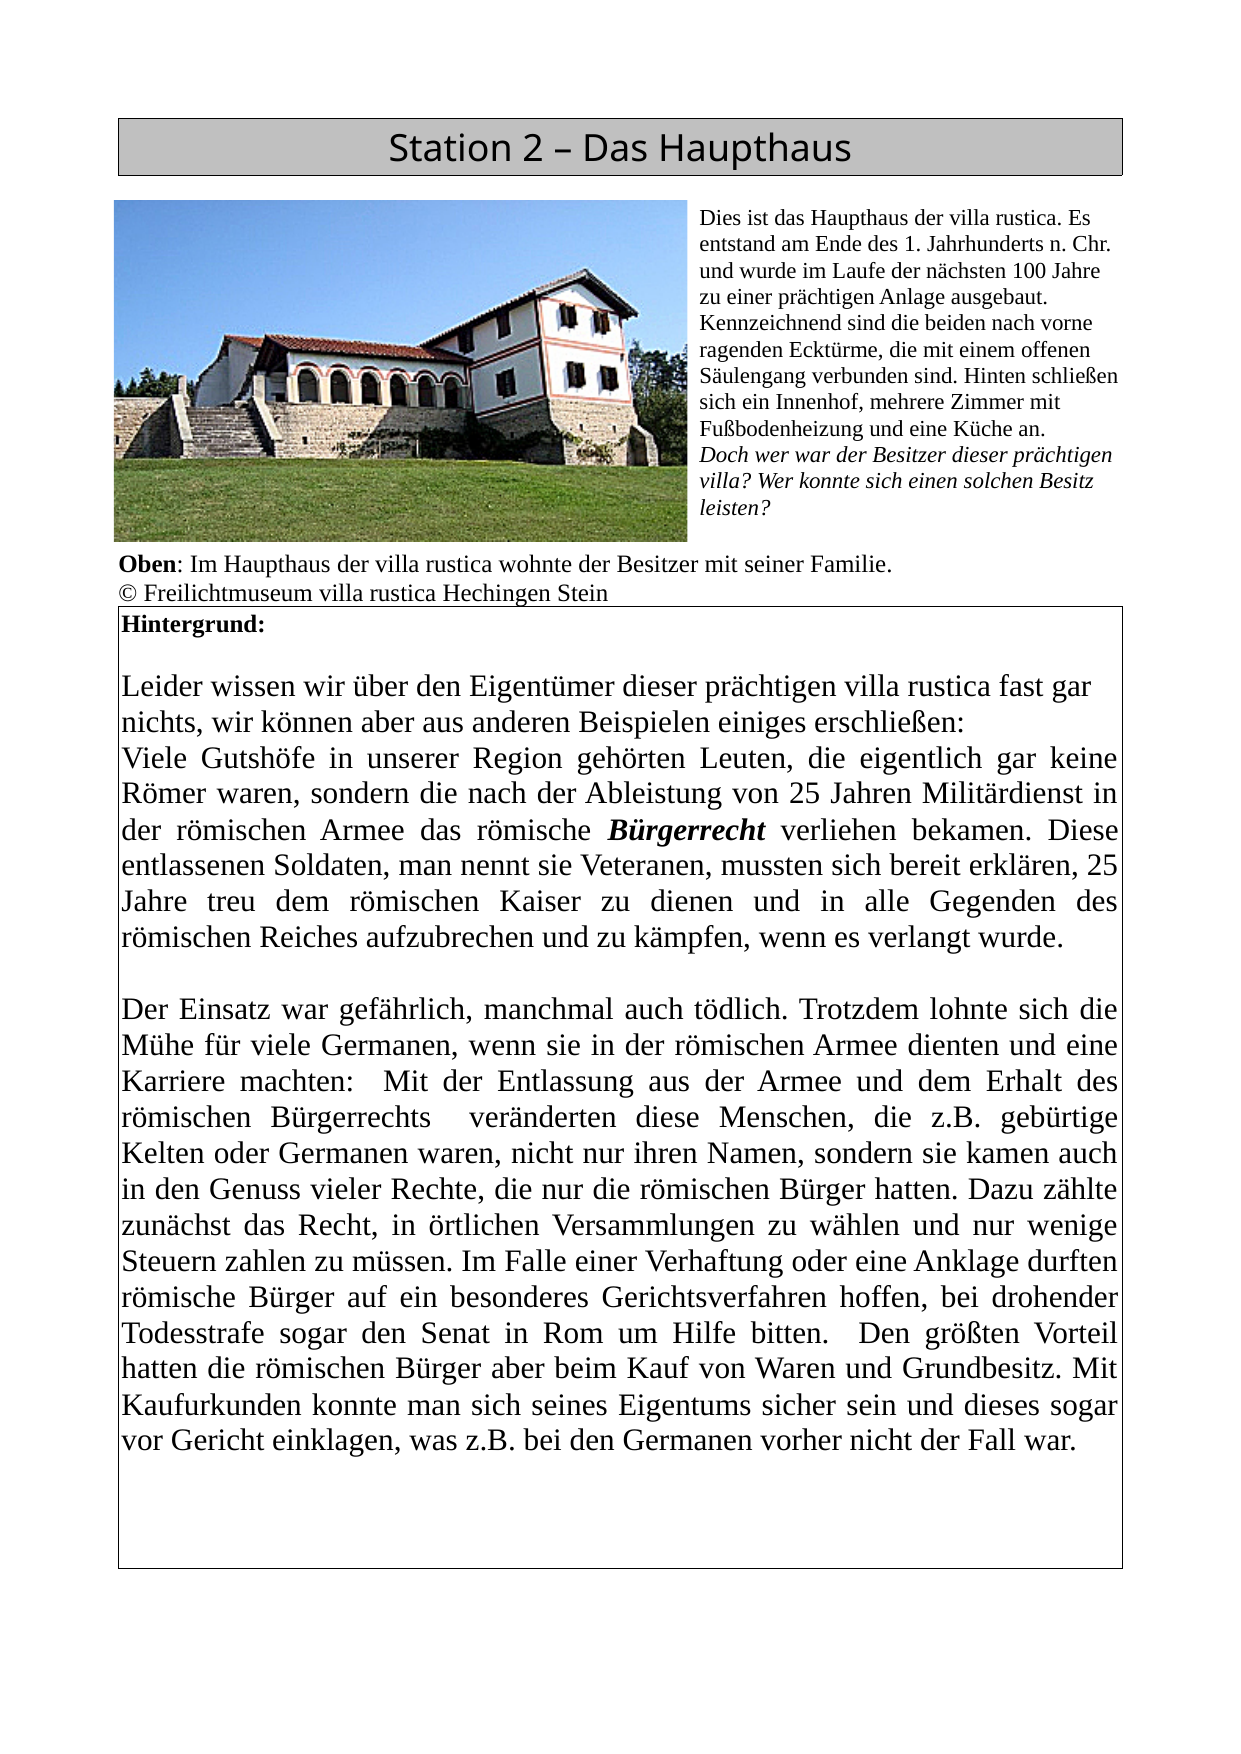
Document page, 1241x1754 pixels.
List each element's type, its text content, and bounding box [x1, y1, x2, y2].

text Hintergrund: [119, 607, 1122, 638]
text Oben: Im Haupthaus der villa rustica wohnte der Besitzer mit seiner Familie. [118, 549, 1122, 578]
text © Freilichtmuseum villa rustica Hechingen Stein [118, 578, 1122, 606]
text Der Einsatz war gefährlich, manchmal auch tödlich. Trotzdem lohnte sich die Mühe für viele Germanen, wenn sie in der römischen Armee dienten und eine Karriere machten: Mit der Entlassung aus der Armee und dem Erhalt des römischen Bürgerrechts veränderten diese Menschen, die z.B. gebürtige Kelten oder Germanen waren, nicht nur ihren Namen, sondern sie kamen auch in den Genuss vieler Rechte, die nur die römischen Bürger hatten. Dazu zählte zunächst das Recht, in örtlichen Versammlungen zu wählen und nur wenige Steuern zahlen zu müssen. Im Falle einer Verhaftung oder eine Anklage durften römische Bürger auf ein besonderes Gerichtsverfahren hoffen, bei drohender Todesstrafe sogar den Senat in Rom um Hilfe bitten. Den größten Vorteil hatten die römischen Bürger aber beim Kauf von Waren und Grundbesitz. Mit Kaufurkunden konnte man sich seines Eigentums sicher sein und dieses sogar vor Gericht einklagen, was z.B. bei den Germanen vorher nicht der Fall war. [119, 987, 1122, 1458]
text Leider wissen wir über den Eigentümer dieser prächtigen villa rustica fast gar nichts, wir können aber aus anderen Beispielen einiges erschließen: [119, 664, 1122, 736]
text Station 2 – Das Haupthaus [119, 119, 1122, 175]
text Doch wer war der Besitzer dieser prächtigen villa? Wer konnte sich einen solchen Besitz leisten? [688, 441, 1122, 520]
text Viele Gutshöfe in unserer Region gehörten Leuten, die eigentlich gar keine Römer waren, sondern die nach der Ableistung von 25 Jahren Militärdienst in der römischen Armee das römische Bürgerrecht verliehen bekamen. Diese entlassenen Soldaten, man nennt sie Veteranen, mussten sich bereit erklären, 25 Jahre treu dem römischen Kaiser zu dienen und in alle Gegenden des römischen Reiches aufzubrechen und zu kämpfen, wenn es verlangt wurde. [119, 736, 1122, 954]
picture [113, 200, 688, 542]
text Dies ist das Haupthaus der villa rustica. Es entstand am Ende des 1. Jahrhunderts n. Chr. und wurde im Laufe der nächsten 100 Jahre zu einer prächtigen Anlage ausgebaut. Kennzeichnend sind die beiden nach vorne ragenden Ecktürme, die mit einem offenen Säulengang verbunden sind. Hinten schließen sich ein Innenhof, mehrere Zimmer mit Fußbodenheizung und eine Küche an. [688, 204, 1122, 441]
